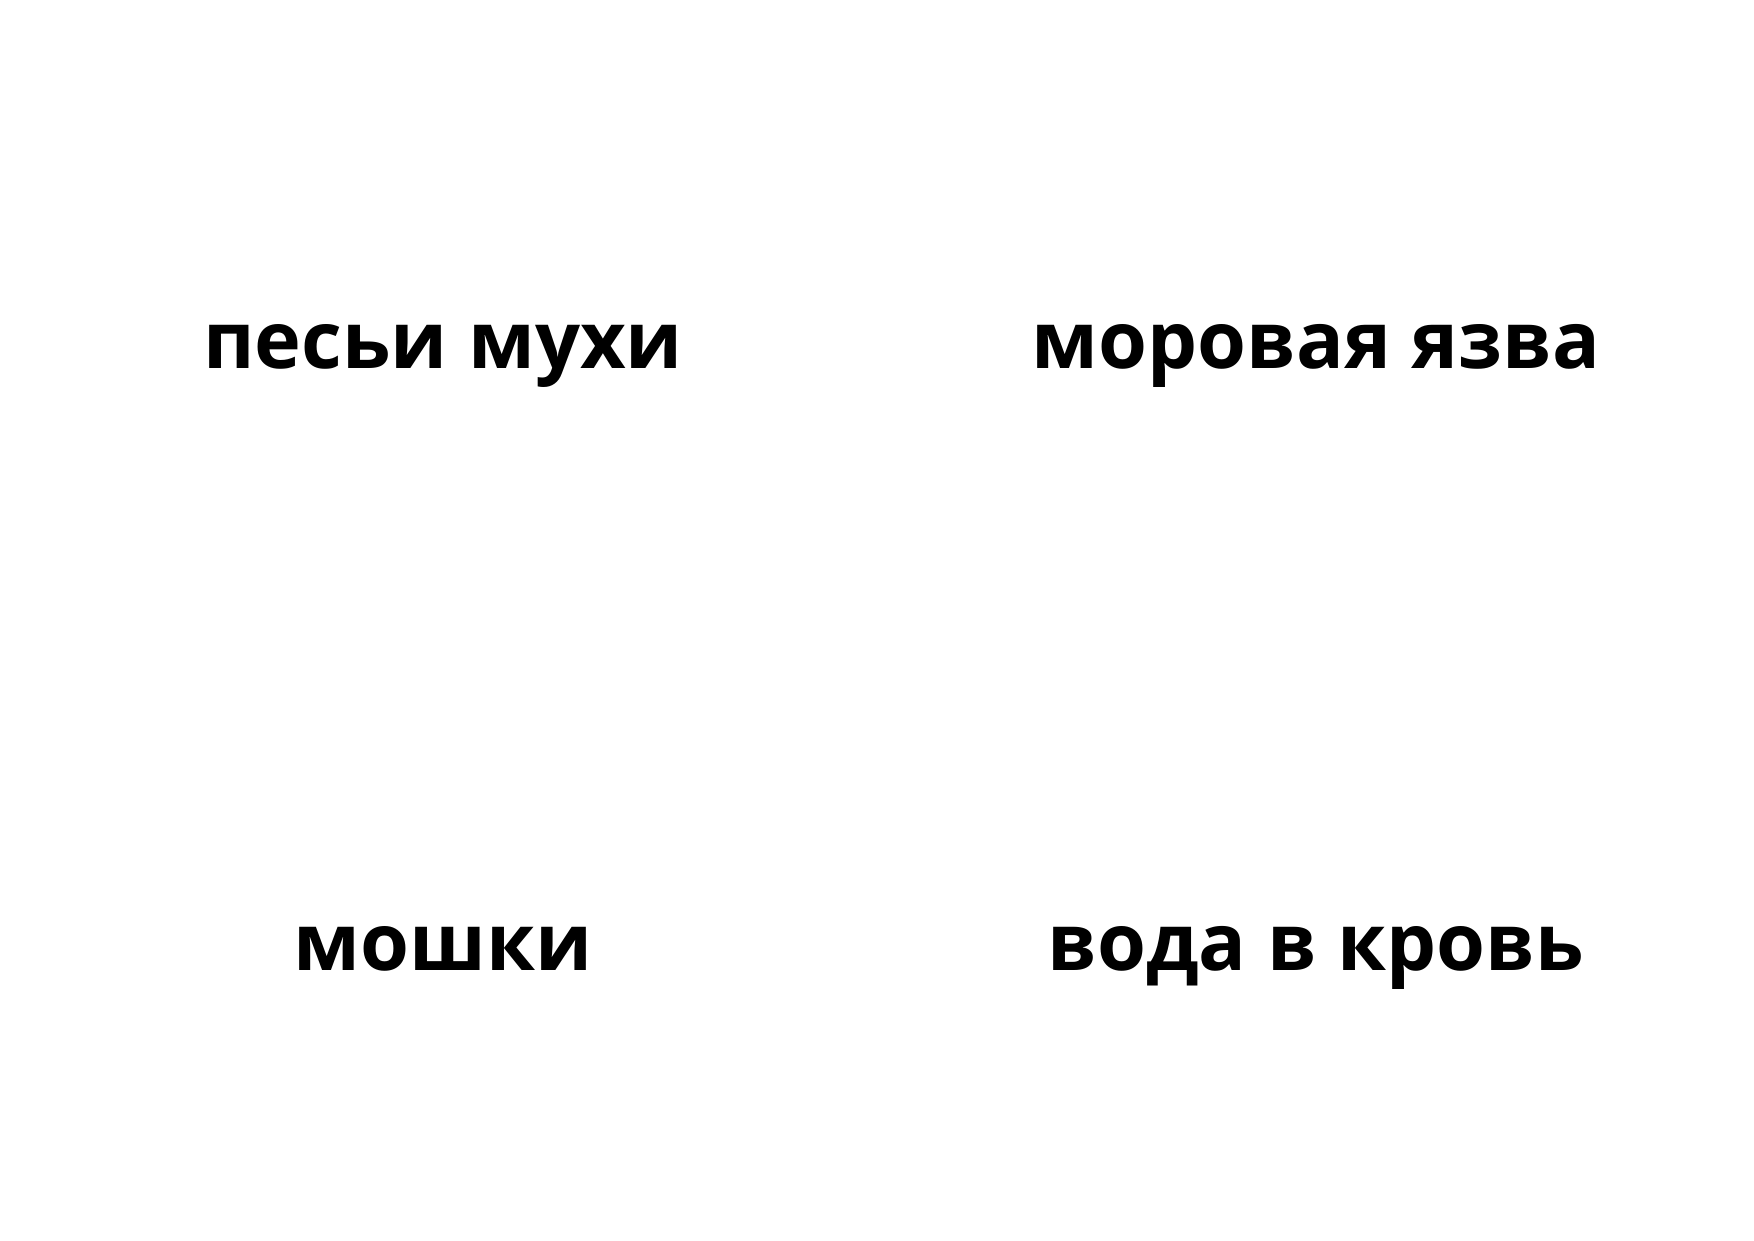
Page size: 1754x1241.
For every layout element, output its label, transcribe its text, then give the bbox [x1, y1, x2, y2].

subtitle моровая язва [963, 284, 1668, 392]
subtitle вода в кровь [963, 886, 1668, 993]
subtitle песьи мухи [90, 284, 796, 392]
subtitle мошки [90, 886, 796, 993]
